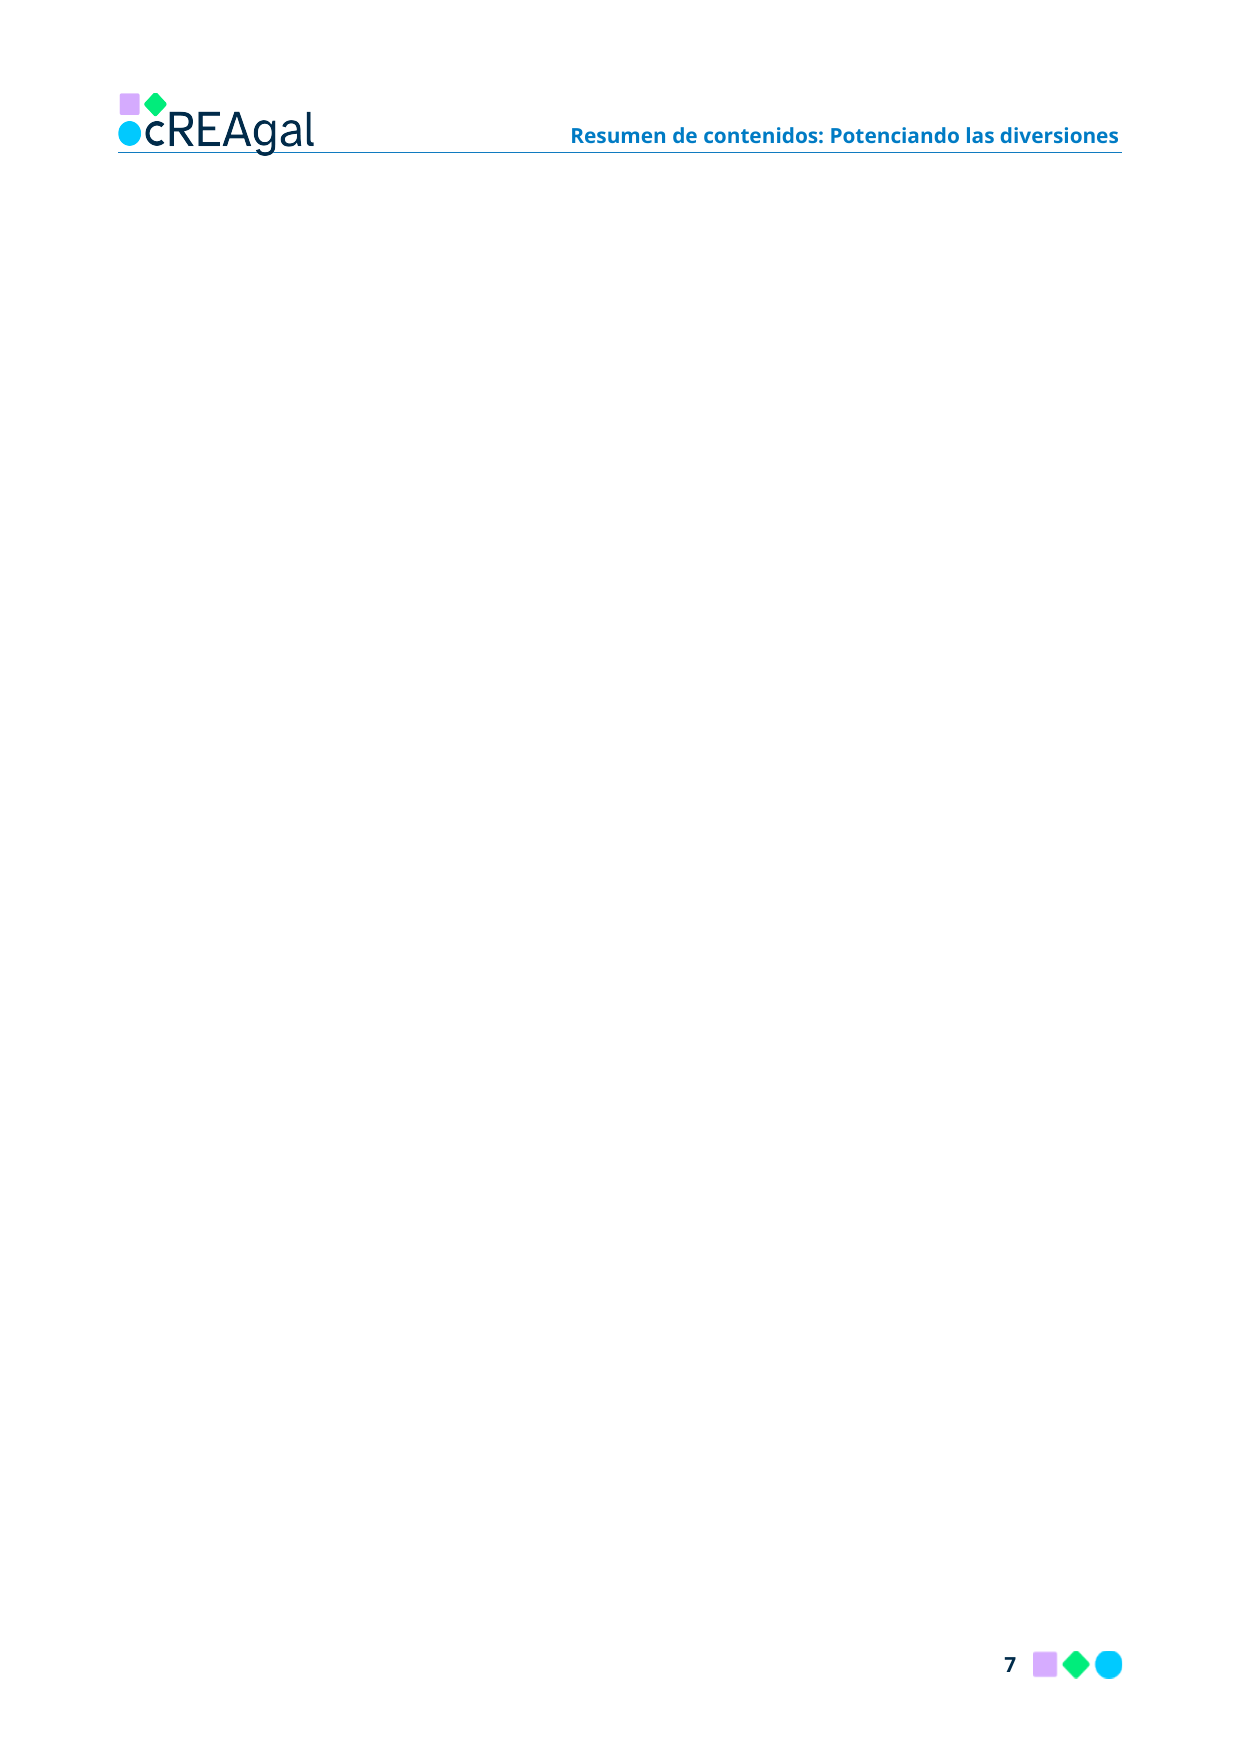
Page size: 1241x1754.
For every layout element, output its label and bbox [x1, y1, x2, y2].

picture [1112, 1667, 1123, 1679]
picture [1033, 1651, 1106, 1679]
picture [118, 93, 314, 156]
picture [1116, 1651, 1123, 1661]
